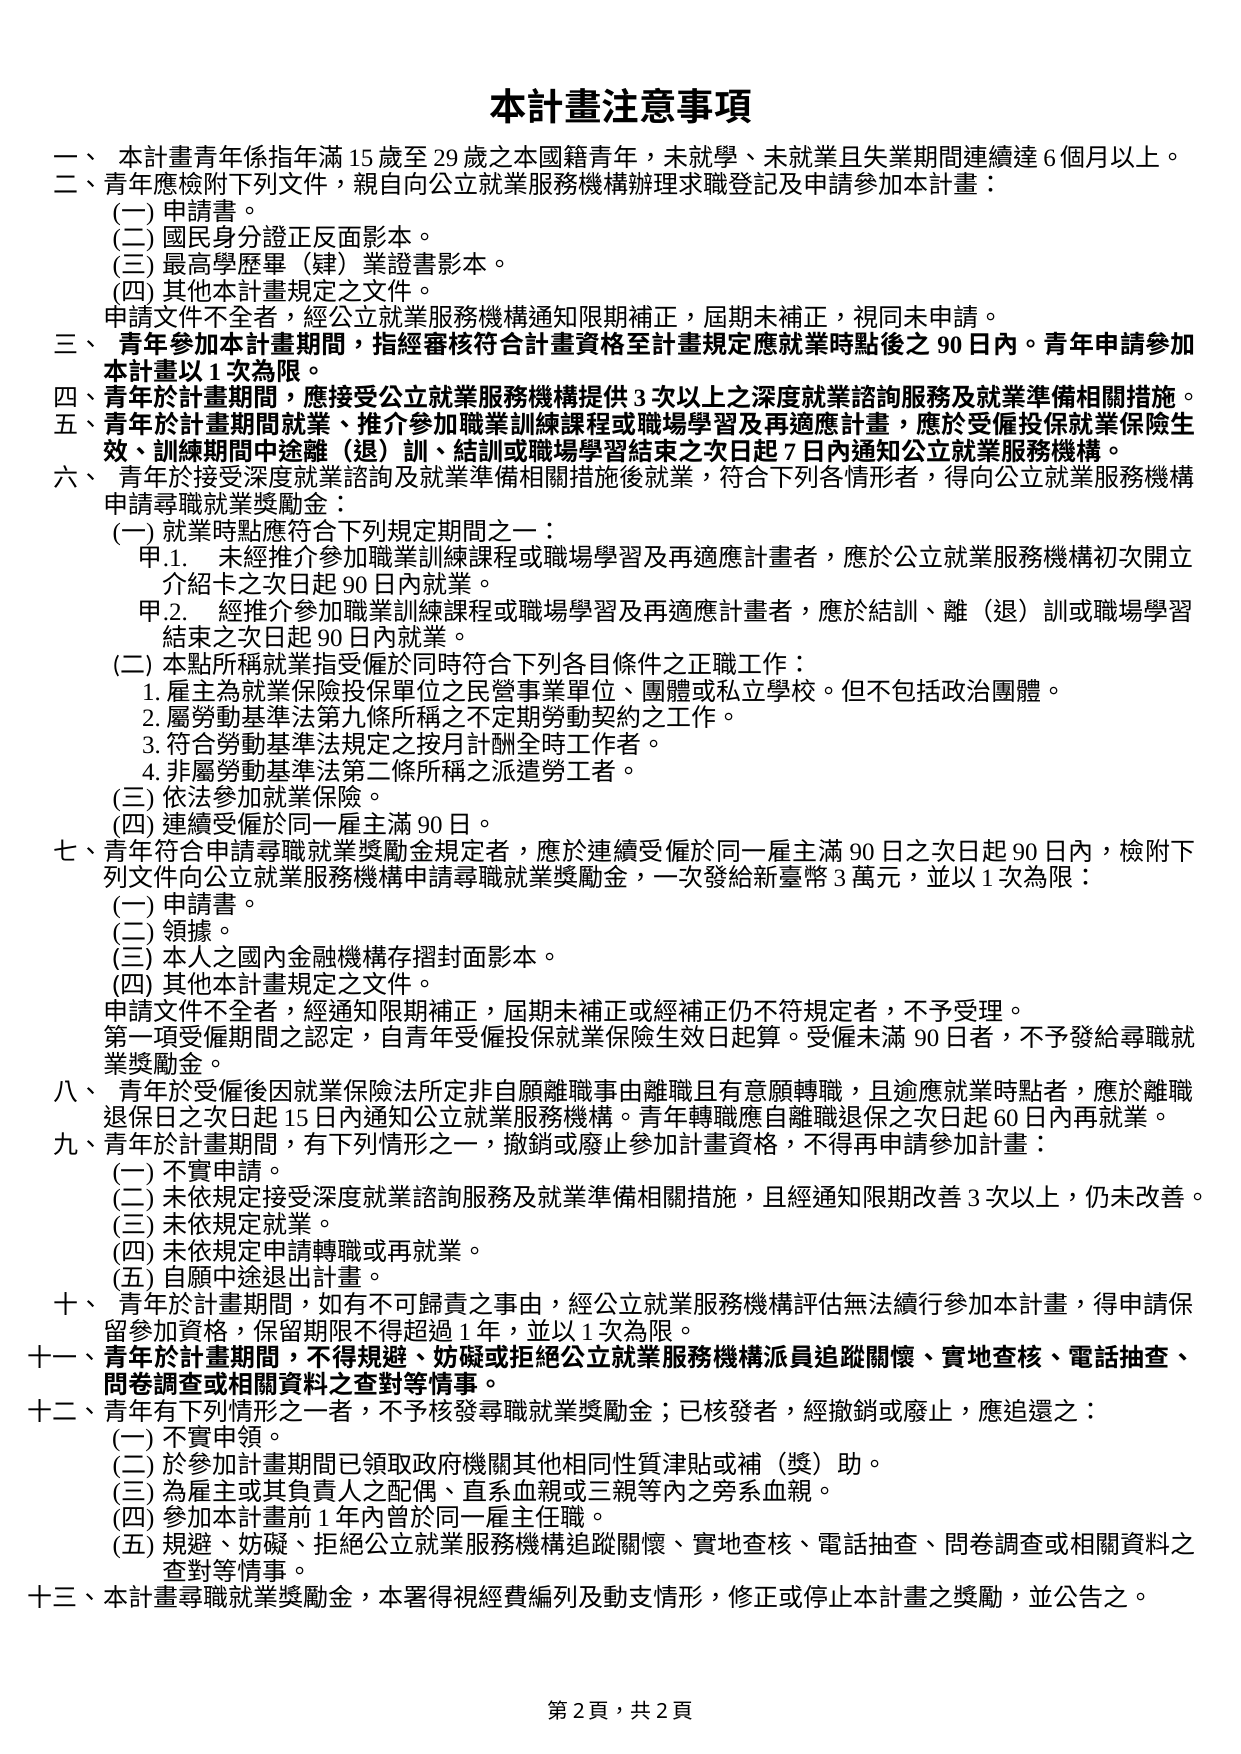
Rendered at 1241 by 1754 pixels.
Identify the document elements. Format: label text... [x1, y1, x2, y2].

text 本計畫注意事項 [118, 67, 1122, 142]
list 申請書。 [112, 199, 1196, 225]
list 青年於計畫期間，不得規避、妨礙或拒絕公立就業服務機構派員追蹤關懷、實地查核、電話抽查、問卷調查或相關資料之查對等情事。 [27, 1345, 1196, 1399]
list 申請書。 [112, 892, 1196, 919]
list 未經推介參加職業訓練課程或職場學習及再適應計畫者，應於公立就業服務機構初次開立介紹卡之次日起90日內就業。 [138, 545, 1196, 599]
list 依法參加就業保險。 [112, 785, 1196, 812]
list 於參加計畫期間已領取政府機關其他相同性質津貼或補（獎）助。 [112, 1452, 1196, 1479]
text 申請文件不全者，經通知限期補正，屆期未補正或經補正仍不符規定者，不予受理。 [103, 999, 1196, 1025]
list 連續受僱於同一雇主滿90日。 [112, 812, 1196, 839]
list 未依規定申請轉職或再就業。 [112, 1239, 1196, 1265]
list 青年於計畫期間，應接受公立就業服務機構提供3次以上之深度就業諮詢服務及就業準備相關措施。 [53, 385, 1196, 412]
list 青年有下列情形之一者，不予核發尋職就業獎勵金；已核發者，經撤銷或廢止，應追還之： [27, 1399, 1196, 1425]
list 其他本計畫規定之文件。 [112, 972, 1196, 999]
list 青年應檢附下列文件，親自向公立就業服務機構辦理求職登記及申請參加本計畫： [53, 172, 1196, 199]
list 就業時點應符合下列規定期間之一： [112, 519, 1196, 545]
list 雇主為就業保險投保單位之民營事業單位、團體或私立學校。但不包括政治團體。 [142, 679, 1196, 705]
list 領據。 [112, 919, 1196, 945]
list 其他本計畫規定之文件。 [112, 279, 1196, 305]
list 本人之國內金融機構存摺封面影本。 [112, 945, 1196, 972]
list 符合勞動基準法規定之按月計酬全時工作者。 [142, 732, 1196, 759]
list 未依規定就業。 [112, 1212, 1196, 1239]
list 規避、妨礙、拒絕公立就業服務機構追蹤關懷、實地查核、電話抽查、問卷調查或相關資料之查對等情事。 [112, 1532, 1196, 1585]
list 本計畫尋職就業獎勵金，本署得視經費編列及動支情形，修正或停止本計畫之獎勵，並公告之。 [27, 1585, 1196, 1612]
list 本點所稱就業指受僱於同時符合下列各目條件之正職工作： [112, 652, 1196, 679]
list 經推介參加職業訓練課程或職場學習及再適應計畫者，應於結訓、離（退）訓或職場學習結束之次日起90日內就業。 [138, 599, 1196, 652]
list 屬勞動基準法第九條所稱之不定期勞動契約之工作。 [142, 705, 1196, 732]
list 青年於計畫期間，如有不可歸責之事由，經公立就業服務機構評估無法續行參加本計畫，得申請保留參加資格，保留期限不得超過1年，並以1次為限。 [53, 1292, 1196, 1345]
list 青年參加本計畫期間，指經審核符合計畫資格至計畫規定應就業時點後之90日內。青年申請參加本計畫以1次為限。 [53, 332, 1196, 385]
list 未依規定接受深度就業諮詢服務及就業準備相關措施，且經通知限期改善3次以上，仍未改善。 [112, 1185, 1196, 1212]
list 青年符合申請尋職就業獎勵金規定者，應於連續受僱於同一雇主滿90日之次日起90日內，檢附下列文件向公立就業服務機構申請尋職就業獎勵金，一次發給新臺幣3萬元，並以1次為限： [53, 839, 1196, 892]
list 青年於計畫期間就業、推介參加職業訓練課程或職場學習及再適應計畫，應於受僱投保就業保險生效、訓練期間中途離（退）訓、結訓或職場學習結束之次日起7日內通知公立就業服務機構。 [53, 412, 1196, 465]
list 參加本計畫前1年內曾於同一雇主任職。 [112, 1505, 1196, 1532]
list 國民身分證正反面影本。 [112, 225, 1196, 252]
list 為雇主或其負責人之配偶、直系血親或三親等內之旁系血親。 [112, 1479, 1196, 1505]
list 申請文件不全者，經公立就業服務機構通知限期補正，屆期未補正，視同未申請。 [103, 305, 1196, 332]
list 自願中途退出計畫。 [112, 1265, 1196, 1292]
list 青年於計畫期間，有下列情形之一，撤銷或廢止參加計畫資格，不得再申請參加計畫： [53, 1132, 1196, 1159]
list 非屬勞動基準法第二條所稱之派遣勞工者。 [142, 759, 1196, 785]
list 最高學歷畢（肄）業證書影本。 [112, 252, 1196, 279]
list 青年於接受深度就業諮詢及就業準備相關措施後就業，符合下列各情形者，得向公立就業服務機構申請尋職就業獎勵金： [53, 465, 1196, 519]
list 不實申領。 [112, 1425, 1196, 1452]
text 第一項受僱期間之認定，自青年受僱投保就業保險生效日起算。受僱未滿90日者，不予發給尋職就業獎勵金。 [103, 1025, 1196, 1079]
list 本計畫青年係指年滿15歲至29歲之本國籍青年，未就學、未就業且失業期間連續達6個月以上。 [53, 145, 1196, 172]
list 青年於受僱後因就業保險法所定非自願離職事由離職且有意願轉職，且逾應就業時點者，應於離職退保日之次日起15日內通知公立就業服務機構。青年轉職應自離職退保之次日起60日內再就業。 [53, 1079, 1196, 1132]
list 不實申請。 [112, 1159, 1196, 1185]
